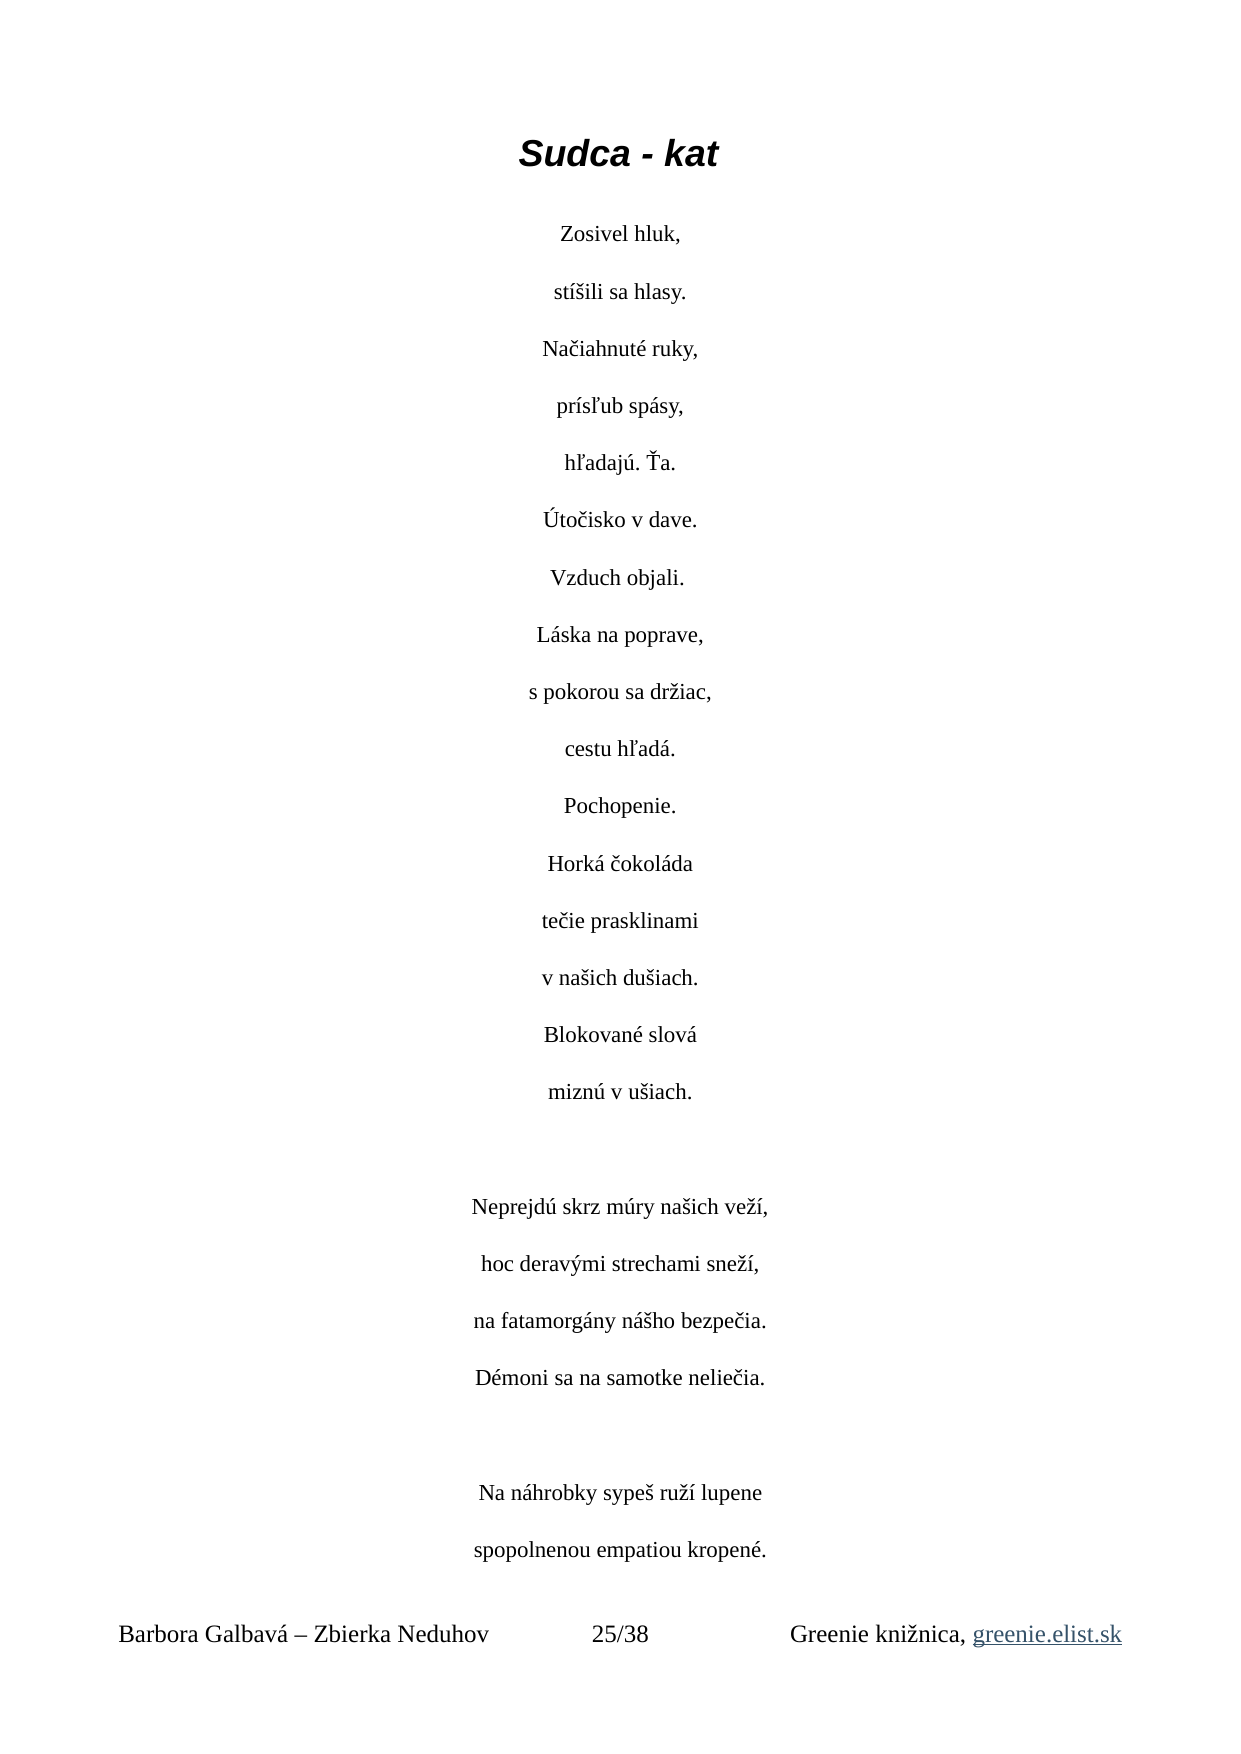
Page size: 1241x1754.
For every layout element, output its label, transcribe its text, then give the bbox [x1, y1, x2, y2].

text Horká čokoláda [106, 849, 1134, 876]
text stíšili sa hlasy. [106, 278, 1134, 304]
text Pochopenie. [106, 792, 1134, 819]
text hľadajú. Ťa. [106, 449, 1134, 476]
text s pokorou sa držiac, [106, 678, 1134, 704]
text Blokované slová [106, 1021, 1134, 1047]
text Útočisko v dave. [106, 506, 1134, 533]
text Démoni sa na samotke neliečia. [106, 1364, 1134, 1391]
text Neprejdú skrz múry našich veží, [106, 1193, 1134, 1219]
text miznú v ušiach. [106, 1078, 1134, 1105]
text na fatamorgány nášho bezpečia. [106, 1307, 1134, 1333]
text Na náhrobky sypeš ruží lupene [106, 1479, 1134, 1505]
text Načiahnuté ruky, [106, 335, 1134, 361]
text Láska na poprave, [106, 621, 1134, 647]
text hoc deravými strechami sneží, [106, 1250, 1134, 1276]
text prísľub spásy, [106, 392, 1134, 418]
text Vzduch objali. [106, 564, 1134, 590]
text spopolnenou empatiou kropené. [106, 1536, 1134, 1562]
text cestu hľadá. [106, 735, 1134, 762]
subtitle Sudca - kat [106, 131, 1134, 174]
text tečie prasklinami [106, 907, 1134, 933]
text Zosivel hluk, [106, 221, 1134, 247]
text v našich dušiach. [106, 964, 1134, 990]
